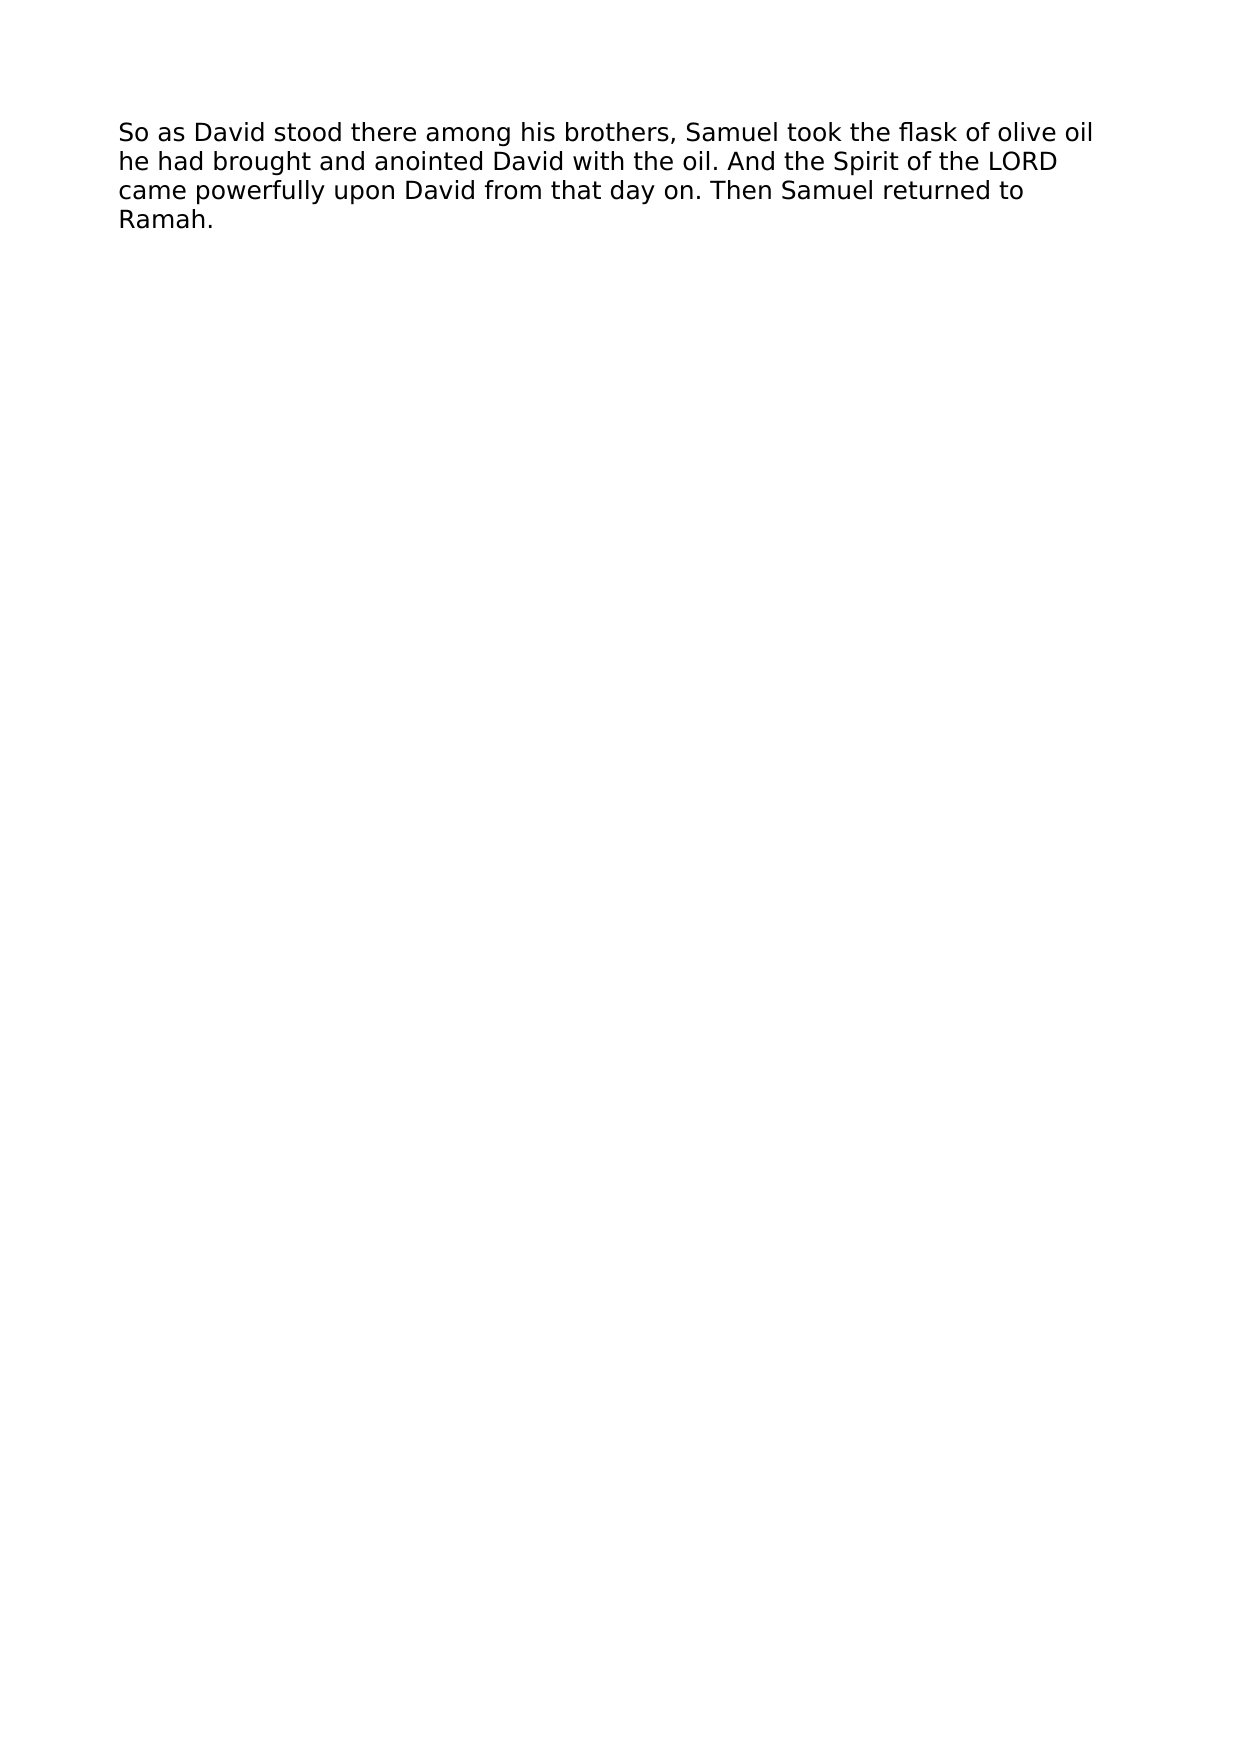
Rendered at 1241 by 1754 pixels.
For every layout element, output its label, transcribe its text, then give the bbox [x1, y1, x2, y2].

text So as David stood there among his brothers, Samuel took the flask of olive oil he had brought and anointed David with the oil. And the Spirit of the LORD came powerfully upon David from that day on. Then Samuel returned to Ramah. [118, 118, 1122, 235]
